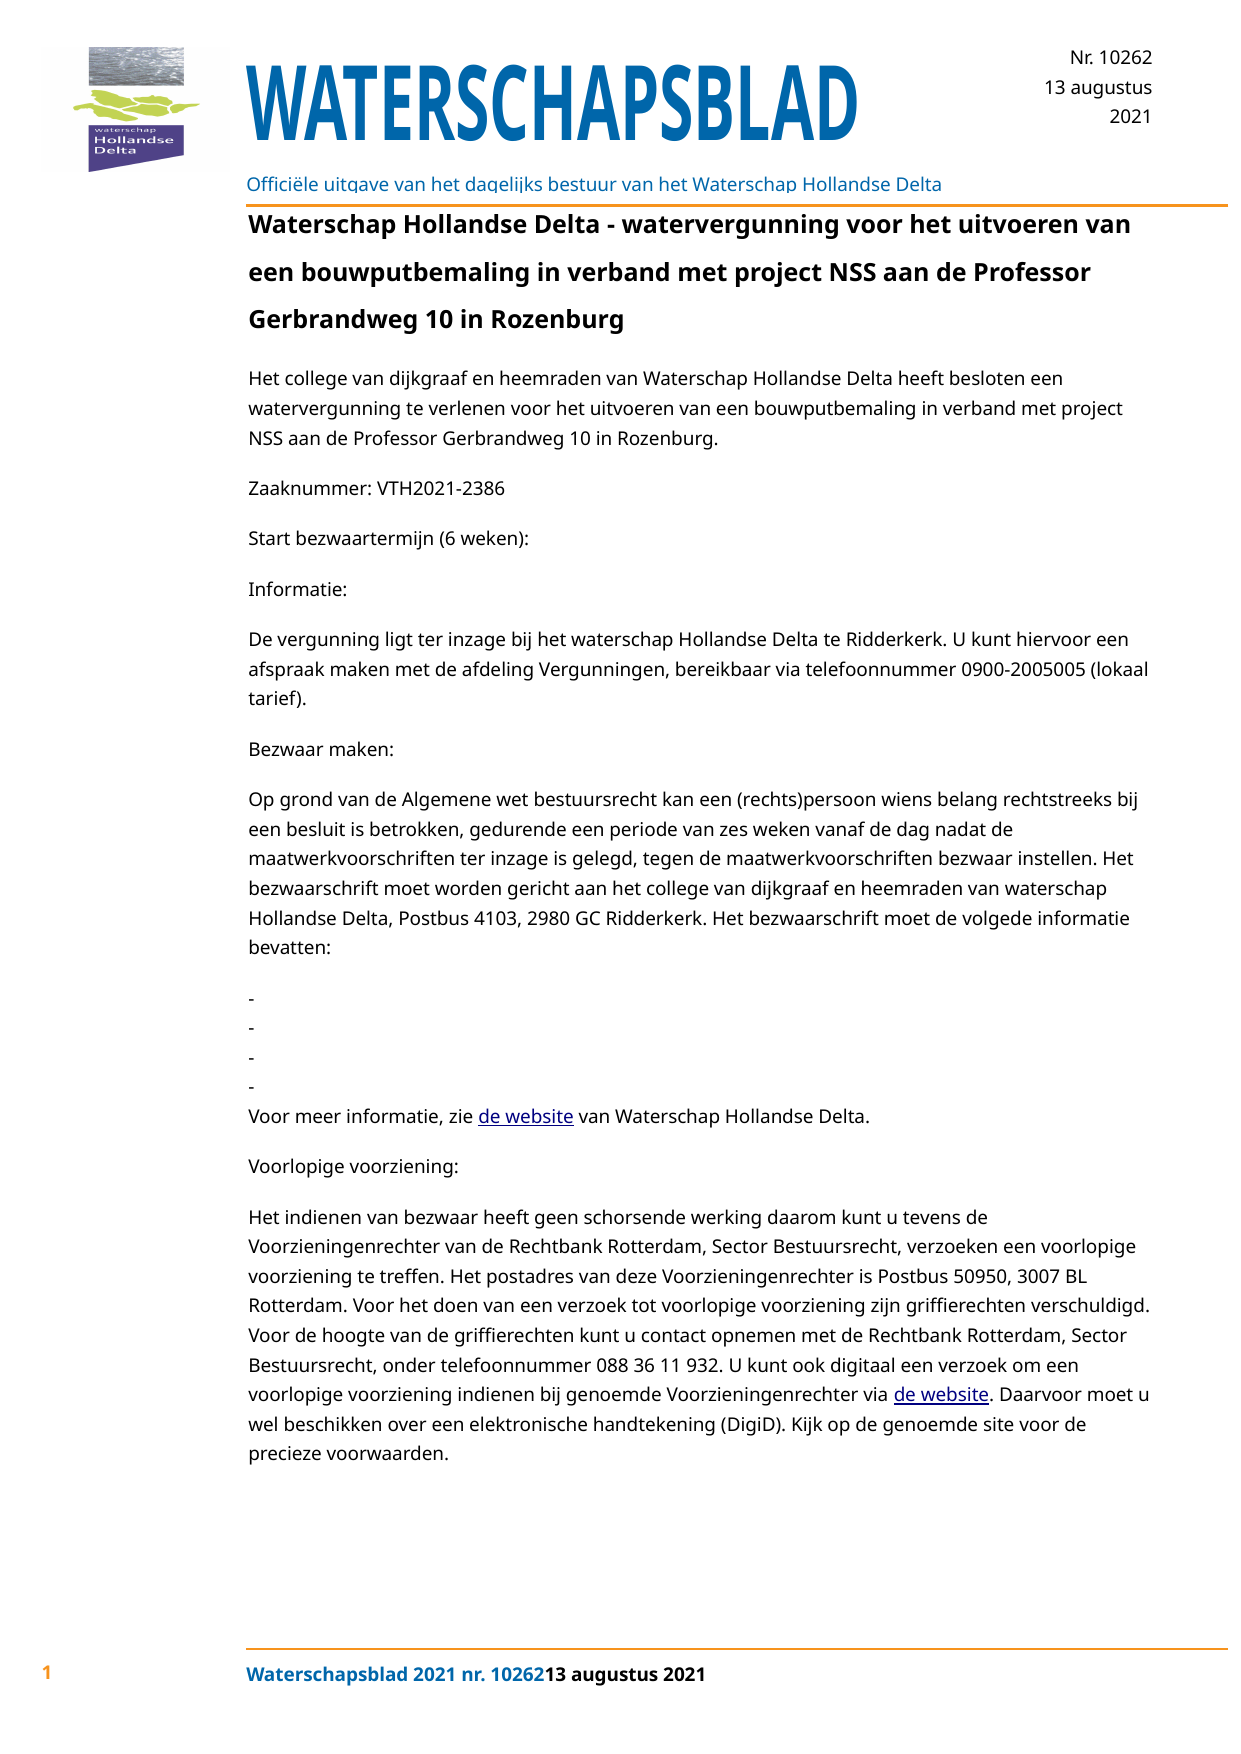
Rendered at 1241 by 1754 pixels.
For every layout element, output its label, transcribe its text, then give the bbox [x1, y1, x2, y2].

picture [41, 47, 231, 172]
text Voorlopige voorziening: [248, 1153, 1152, 1179]
text Voor meer informatie, zie de website van Waterschap Hollandse Delta. [248, 1103, 1152, 1129]
text Zaaknummer: VTH2021-2386 [248, 475, 1152, 501]
text Op grond van de Algemene wet bestuursrecht kan een (rechts)persoon wiens belang rechtstreeks bij een besluit is betrokken, gedurende een periode van zes weken vanaf de dag nadat de maatwerkvoorschriften ter inzage is gelegd, tegen de maatwerkvoorschriften bezwaar instellen. Het bezwaarschrift moet worden gericht aan het college van dijkgraaf en heemraden van waterschap Hollandse Delta, Postbus 4103, 2980 GC Ridderkerk. Het bezwaarschrift moet de volgede informatie bevatten: [248, 786, 1152, 960]
text Bezwaar maken: [248, 736, 1152, 762]
text Waterschap Hollandse Delta - watervergunning voor het uitvoeren van een bouwputbemaling in verband met project NSS aan de Professor Gerbrandweg 10 in Rozenburg [248, 207, 1152, 336]
text Het college van dijkgraaf en heemraden van Waterschap Hollandse Delta heeft besloten een watervergunning te verlenen voor het uitvoeren van een bouwputbemaling in verband met project NSS aan de Professor Gerbrandweg 10 in Rozenburg. [248, 366, 1152, 450]
text Start bezwaartermijn (6 weken): [248, 526, 1152, 551]
text De vergunning ligt ter inzage bij het waterschap Hollandse Delta te Ridderkerk. U kunt hiervoor een afspraak maken met de afdeling Vergunningen, bereikbaar via telefoonnummer 0900-2005005 (lokaal tarief). [248, 626, 1152, 711]
text Het indienen van bezwaar heeft geen schorsende werking daarom kunt u tevens de Voorzieningenrechter van de Rechtbank Rotterdam, Sector Bestuursrecht, verzoeken een voorlopige voorziening te treffen. Het postadres van deze Voorzieningenrechter is Postbus 50950, 3007 BL Rotterdam. Voor het doen van een verzoek tot voorlopige voorziening zijn griffierechten verschuldigd. Voor de hoogte van de griffierechten kunt u contact opnemen met de Rechtbank Rotterdam, Sector Bestuursrecht, onder telefoonnummer 088 36 11 932. U kunt ook digitaal een verzoek om een voorlopige voorziening indienen bij genoemde Voorzieningenrechter via de website. Daarvoor moet u wel beschikken over een elektronische handtekening (DigiD). Kijk op de genoemde site voor de precieze voorwaarden. [248, 1204, 1152, 1466]
text Informatie: [248, 576, 1152, 602]
